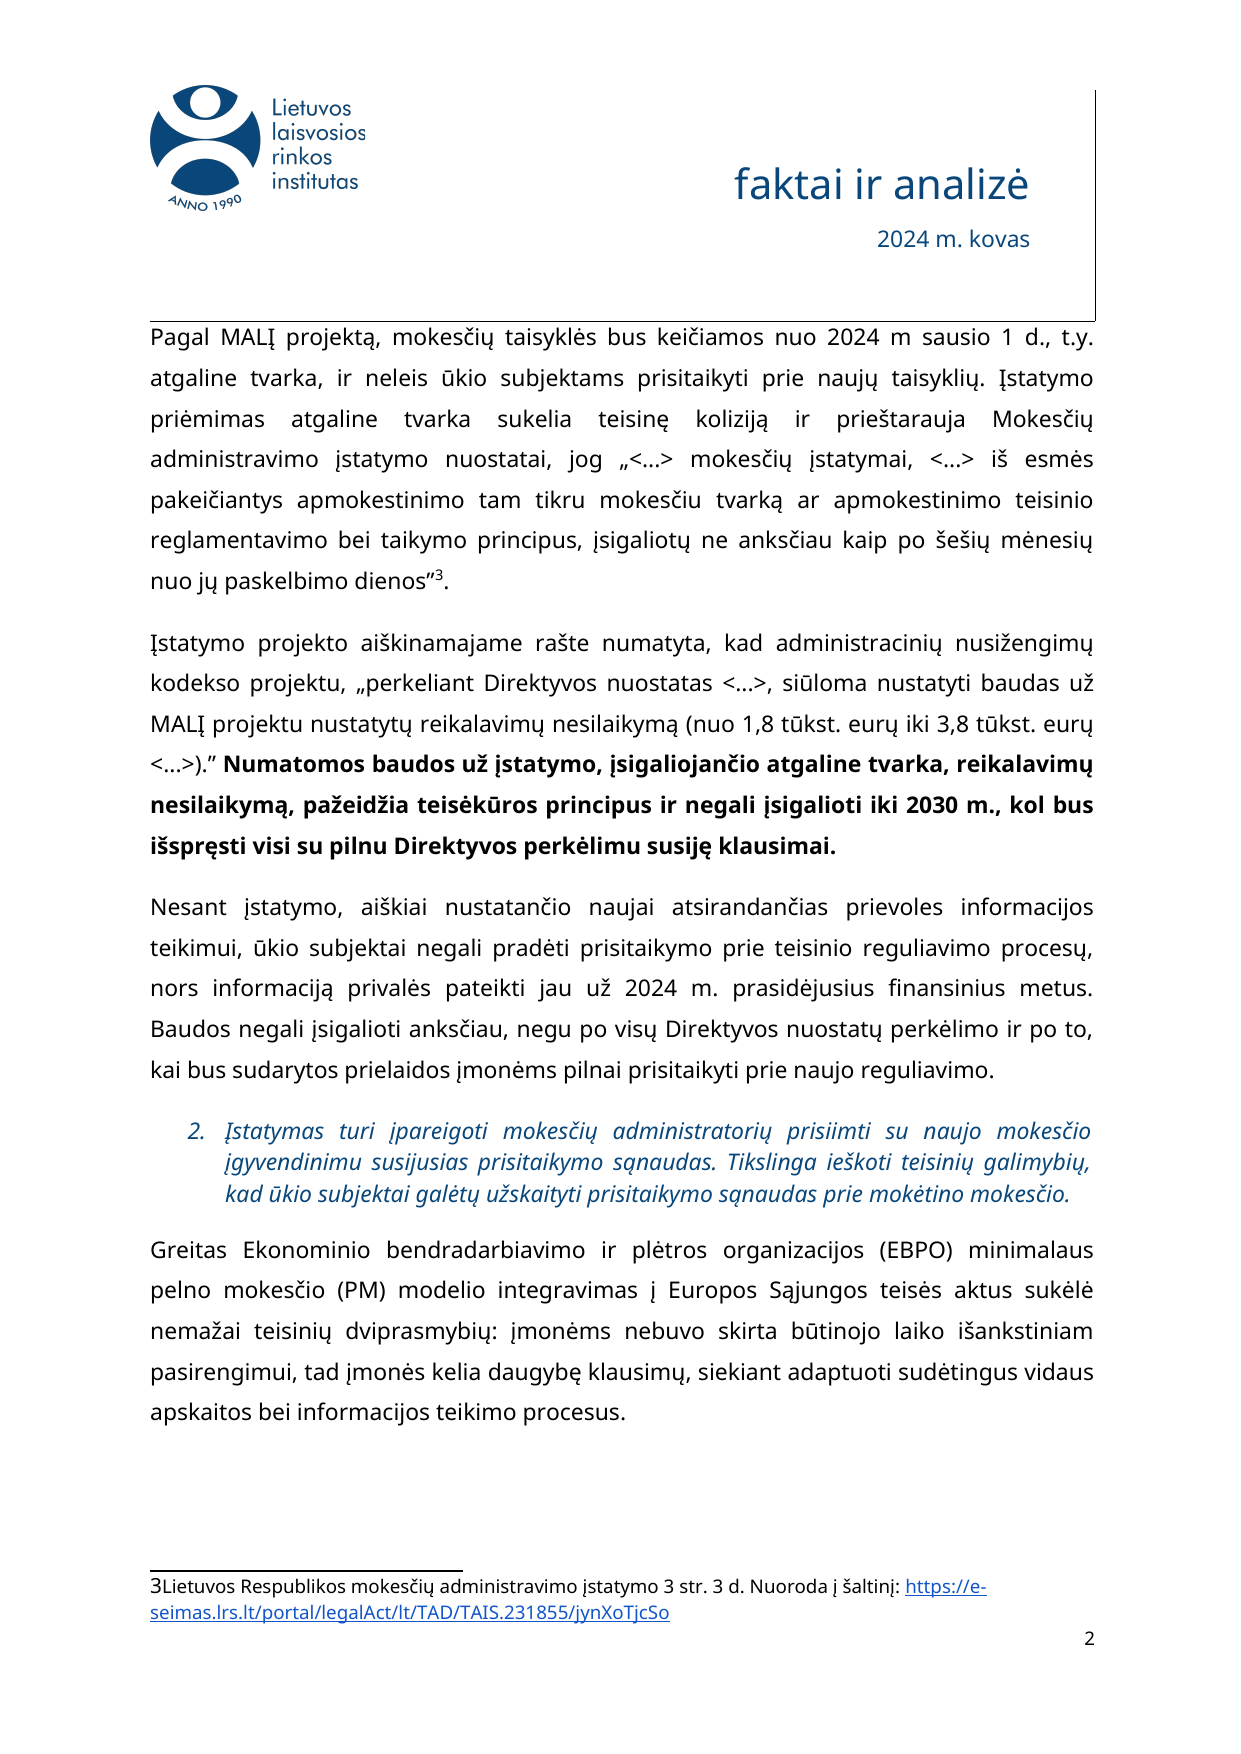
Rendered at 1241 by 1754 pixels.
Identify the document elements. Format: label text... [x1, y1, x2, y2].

text Greitas Ekonominio bendradarbiavimo ir plėtros organizacijos (EBPO) minimalaus pelno mokesčio (PM) modelio integravimas į Europos Sąjungos teisės aktus sukėlė nemažai teisinių dviprasmybių: įmonėms nebuvo skirta būtinojo laiko išankstiniam pasirengimui, tad įmonės kelia daugybę klausimų, siekiant adaptuoti sudėtingus vidaus apskaitos bei informacijos teikimo procesus. [150, 1234, 1095, 1428]
text Įstatymo projekto aiškinamajame rašte numatyta, kad administracinių nusižengimų kodekso projektu, „perkeliant Direktyvos nuostatas <...>, siūloma nustatyti baudas už MALĮ projektu nustatytų reikalavimų nesilaikymą (nuo 1,8 tūkst. eurų iki 3,8 tūkst. eurų <...>).” Numatomos baudos už įstatymo, įsigaliojančio atgaline tvarka, reikalavimų nesilaikymą, pažeidžia teisėkūros principus ir negali įsigalioti iki 2030 m., kol bus išspręsti visi su pilnu Direktyvos perkėlimu susiję klausimai. [150, 627, 1095, 861]
text Lietuvos Respublikos mokesčių administravimo įstatymo 3 str. 3 d. Nuoroda į šaltinį: https://e-seimas.lrs.lt/portal/legalAct/lt/TAD/TAIS.231855/jynXoTjcSo [150, 1571, 1095, 1625]
subtitle Įstatymas turi įpareigoti mokesčių administratorių prisiimti su naujo mokesčio įgyvendinimu susijusias prisitaikymo sąnaudas. Tikslinga ieškoti teisinių galimybių, kad ūkio subjektai galėtų užskaityti prisitaikymo sąnaudas prie mokėtino mokesčio. [187, 1115, 1095, 1209]
text Pagal MALĮ projektą, mokesčių taisyklės bus keičiamos nuo 2024 m sausio 1 d., t.y. atgaline tvarka, ir neleis ūkio subjektams prisitaikyti prie naujų taisyklių. Įstatymo priėmimas atgaline tvarka sukelia teisinę koliziją ir prieštarauja Mokesčių administravimo įstatymo nuostatai, jog „<...> mokesčių įstatymai, <...> iš esmės pakeičiantys apmokestinimo tam tikru mokesčiu tvarką ar apmokestinimo teisinio reglamentavimo bei taikymo principus, įsigaliotų ne anksčiau kaip po šešių mėnesių nuo jų paskelbimo dienos”. [150, 321, 1095, 596]
text Nesant įstatymo, aiškiai nustatančio naujai atsirandančias prievoles informacijos teikimui, ūkio subjektai negali pradėti prisitaikymo prie teisinio reguliavimo procesų, nors informaciją privalės pateikti jau už 2024 m. prasidėjusius finansinius metus. Baudos negali įsigalioti anksčiau, negu po visų Direktyvos nuostatų perkėlimo ir po to, kai bus sudarytos prielaidos įmonėms pilnai prisitaikyti prie naujo reguliavimo. [150, 891, 1095, 1085]
